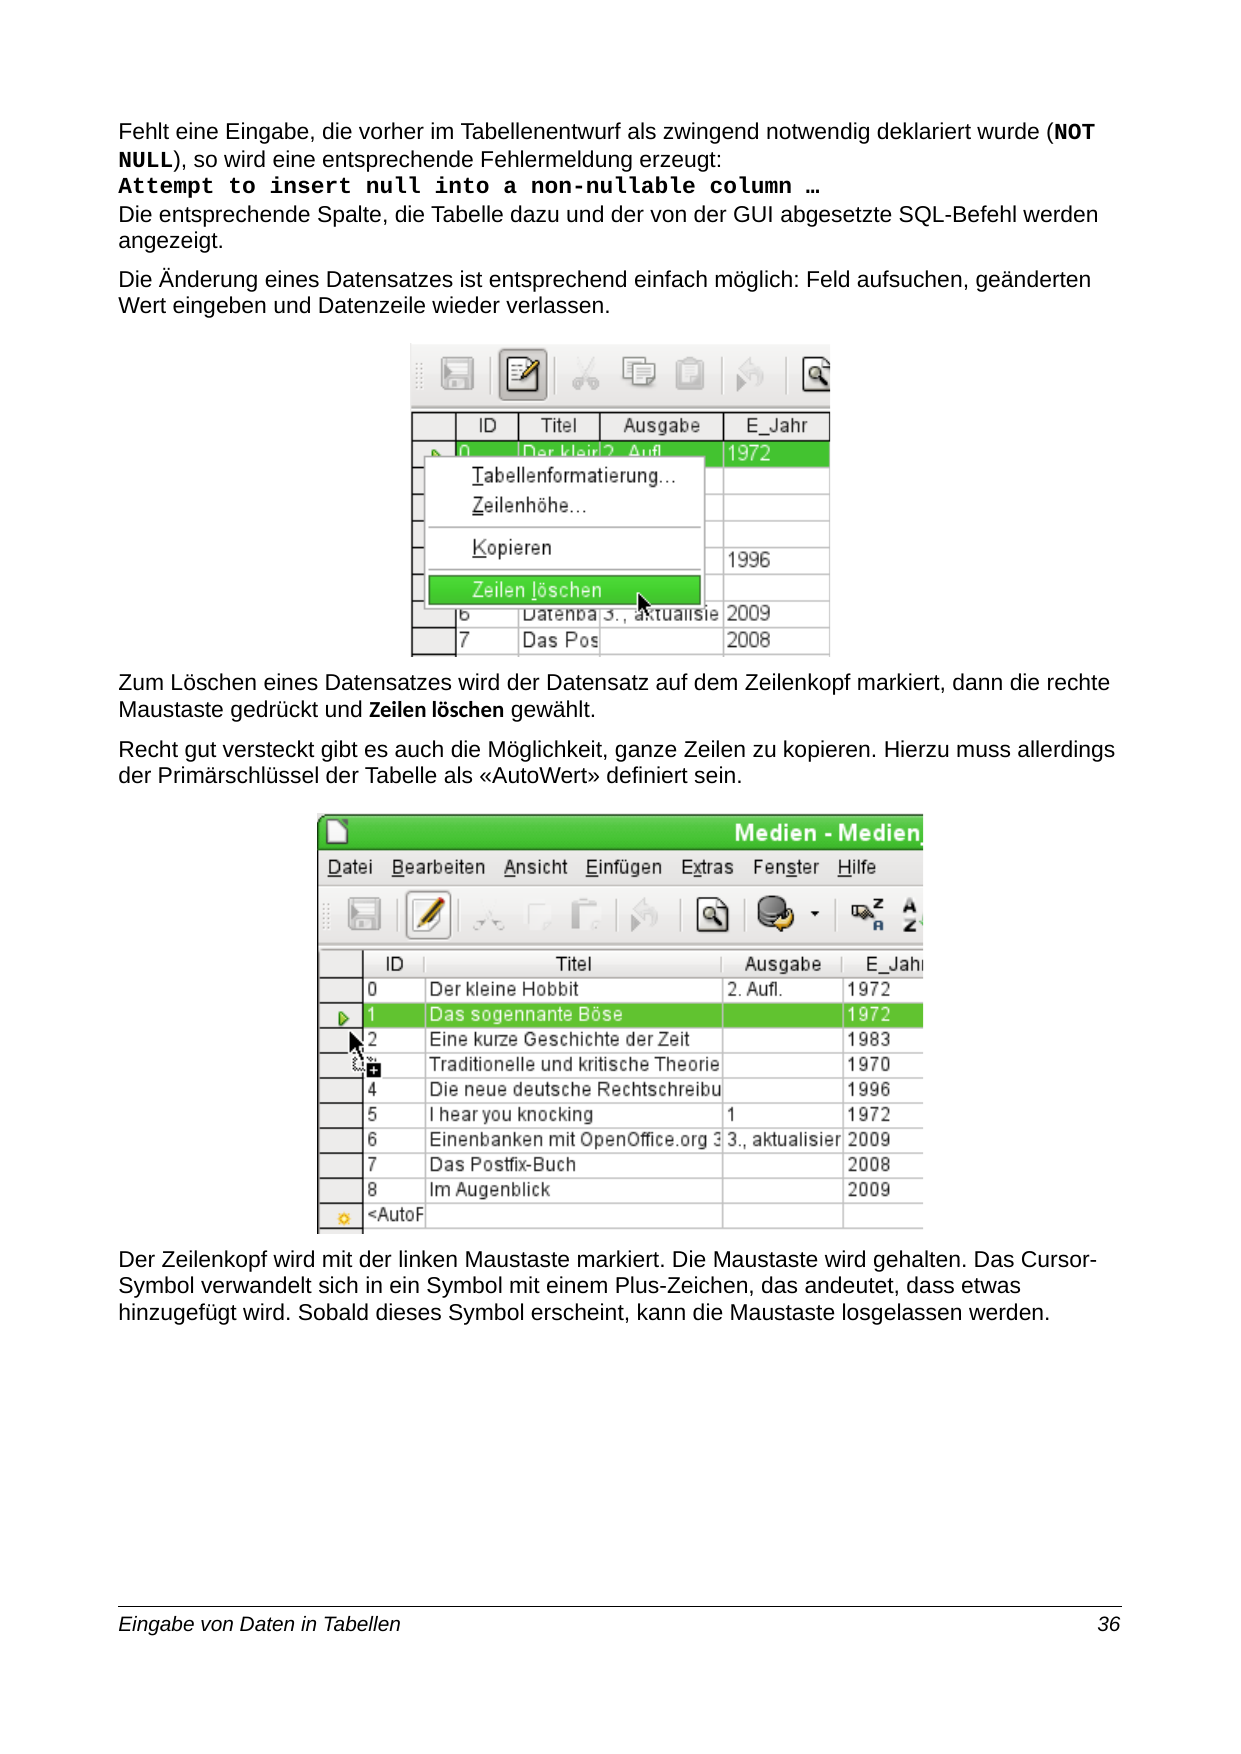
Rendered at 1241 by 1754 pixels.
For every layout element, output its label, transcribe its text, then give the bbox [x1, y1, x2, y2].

text Die Änderung eines Datensatzes ist entsprechend einfach möglich: Feld aufsuchen, geänderten Wert eingeben und Datenzeile wieder verlassen. [118, 266, 1122, 319]
text Zum Löschen eines Datensatzes wird der Datensatz auf dem Zeilenkopf markiert, dann die rechte Maustaste gedrückt und Zeilen löschen gewählt. [118, 669, 1122, 723]
text Der Zeilenkopf wird mit der linken Maustaste markiert. Die Maustaste wird gehalten. Das Cursor-Symbol verwandelt sich in ein Symbol mit einem Plus-Zeichen, das andeutet, dass etwas hinzugefügt wird. Sobald dieses Symbol erscheint, kann die Maustaste losgelassen werden. [118, 1246, 1122, 1325]
text Recht gut versteckt gibt es auch die Möglichkeit, ganze Zeilen zu kopieren. Hierzu muss allerdings der Primärschlüssel der Tabelle als «AutoWert» definiert sein. [118, 736, 1122, 788]
text Fehlt eine Eingabe, die vorher im Tabellenentwurf als zwingend notwendig deklariert wurde (NOT NULL), so wird eine entsprechende Fehlermeldung erzeugt: Attempt to insert null into a non-nullable column … Die entsprechende Spalte, die Tabelle dazu und der von der GUI abgesetzte SQL-Befehl werden angezeigt. [118, 118, 1122, 253]
picture [410, 343, 831, 657]
picture [317, 813, 924, 1234]
